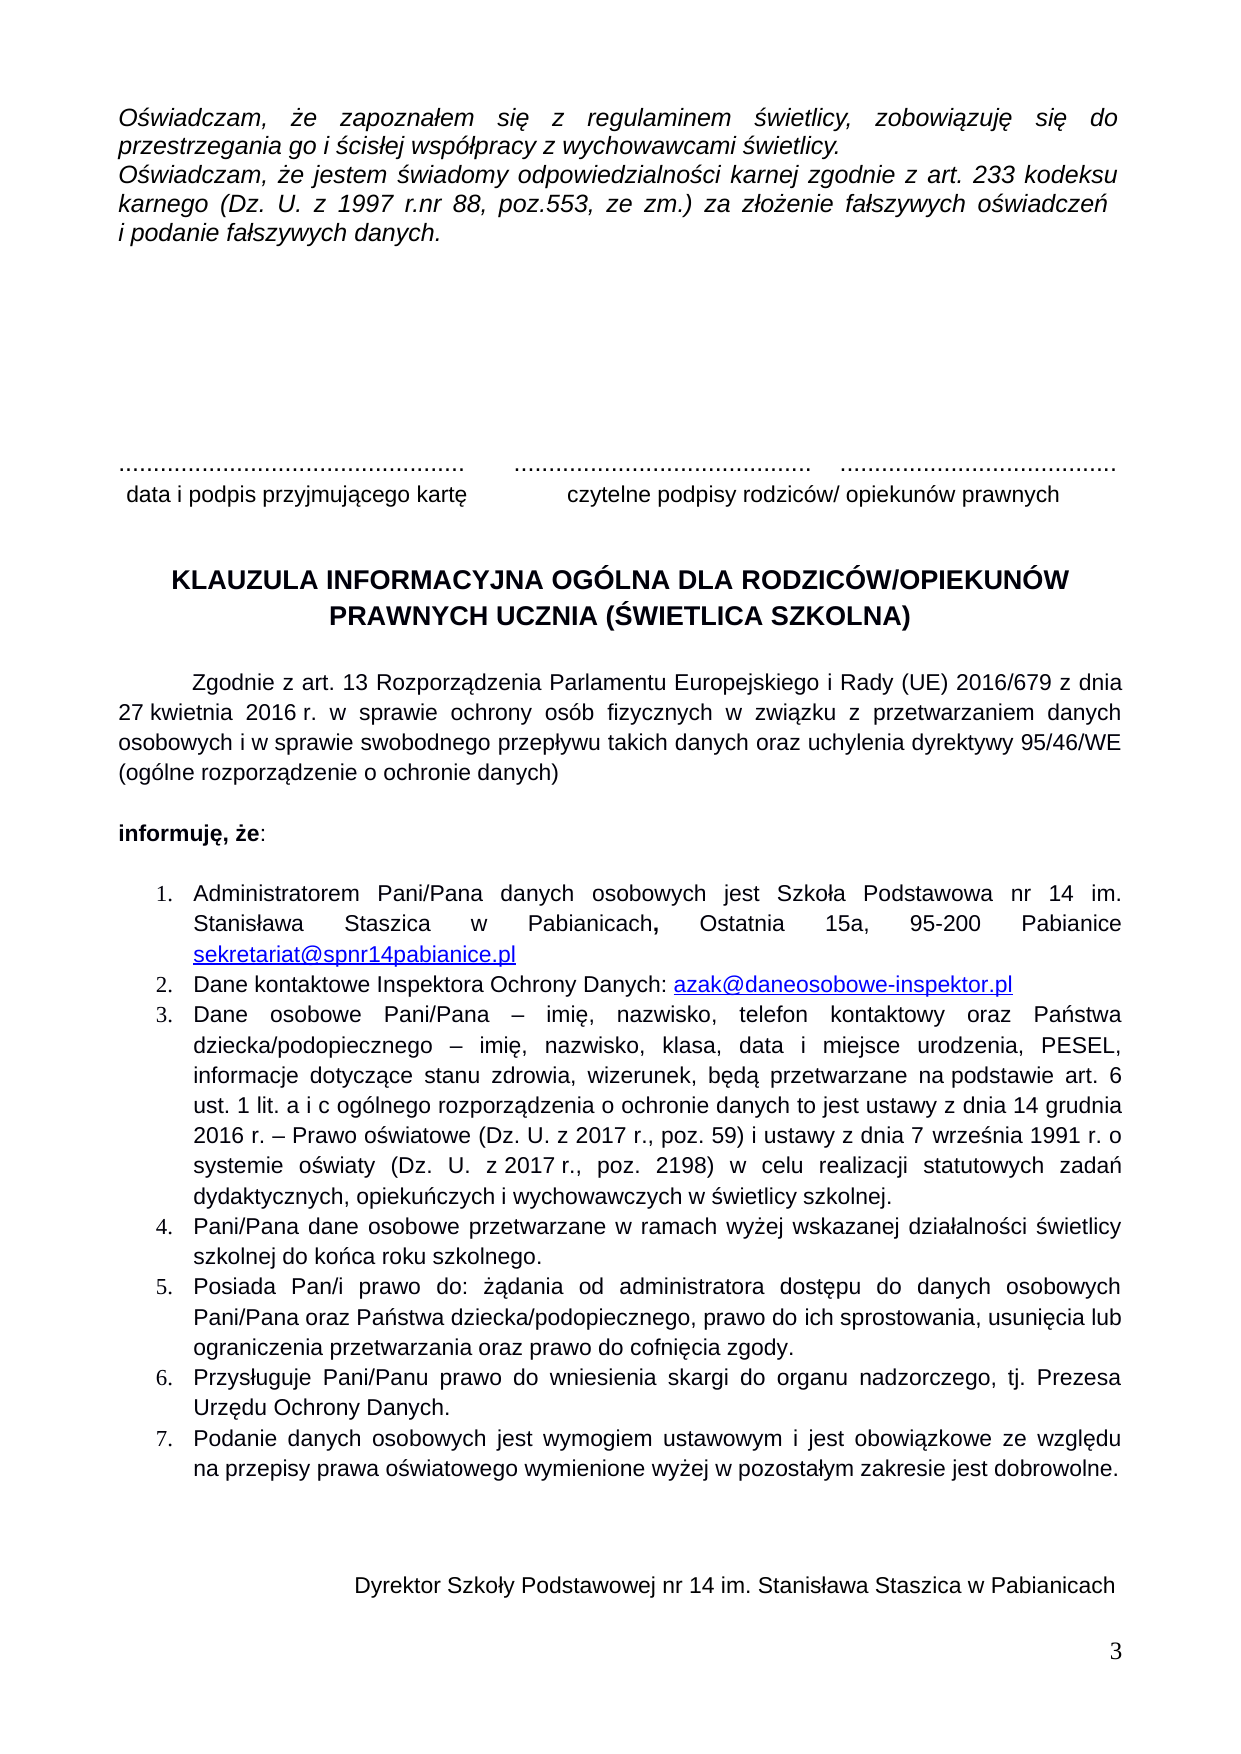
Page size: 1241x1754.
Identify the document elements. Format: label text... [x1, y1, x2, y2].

text Oświadczam, że zapoznałem się z regulaminem świetlicy, zobowiązuję się do przestrzegania go i ścisłej współpracy z wychowawcami świetlicy. [118, 102, 1122, 160]
list Dane kontaktowe Inspektora Ochrony Danych: azak@daneosobowe-inspektor.pl [156, 971, 1122, 997]
list Przysługuje Pani/Panu prawo do wniesienia skargi do organu nadzorczego, tj. Prezesa Urzędu Ochrony Danych. [156, 1364, 1122, 1421]
text informuję, że: [118, 820, 1122, 846]
list Administratorem Pani/Pana danych osobowych jest Szkoła Podstawowa nr 14 im. Stanisława Staszica w Pabianicach, Ostatnia 15a, 95-200 Pabianice sekretariat@spnr14pabianice.pl [156, 880, 1122, 967]
list Pani/Pana dane osobowe przetwarzane w ramach wyżej wskazanej działalności świetlicy szkolnej do końca roku szkolnego. [156, 1213, 1122, 1269]
list Podanie danych osobowych jest wymogiem ustawowym i jest obowiązkowe ze względu na przepisy prawa oświatowego wymienione wyżej w pozostałym zakresie jest dobrowolne. [156, 1424, 1122, 1481]
list Dane osobowe Pani/Pana – imię, nazwisko, telefon kontaktowy oraz Państwa dziecka/podopiecznego – imię, nazwisko, klasa, data i miejsce urodzenia, PESEL, informacje dotyczące stanu zdrowia, wizerunek, będą przetwarzane na podstawie art. 6 ust. 1 lit. a i c ogólnego rozporządzenia o ochronie danych to jest ustawy z dnia 14 grudnia 2016 r. – Prawo oświatowe (Dz. U. z 2017 r., poz. 59) i ustawy z dnia 7 września 1991 r. o systemie oświaty (Dz. U. z 2017 r., poz. 2198) w celu realizacji statutowych zadań dydaktycznych, opiekuńczych i wychowawczych w świetlicy szkolnej. [156, 1001, 1122, 1209]
text KLAUZULA INFORMACYJNA OGÓLNA DLA RODZICÓW/OPIEKUNÓW PRAWNYCH UCZNIA (ŚWIETLICA SZKOLNA) [118, 564, 1122, 631]
text Zgodnie z art. 13 Rozporządzenia Parlamentu Europejskiego i Rady (UE) 2016/679 z dnia 27 kwietnia 2016 r. w sprawie ochrony osób fizycznych w związku z przetwarzaniem danych osobowych i w sprawie swobodnego przepływu takich danych oraz uchylenia dyrektywy 95/46/WE (ogólne rozporządzenie o ochronie danych) [118, 669, 1122, 786]
text data i podpis przyjmującego kartę czytelne podpisy rodziców/ opiekunów prawnych [118, 476, 1122, 509]
text Dyrektor Szkoły Podstawowej nr 14 im. Stanisława Staszica w Pabianicach [133, 1572, 1122, 1598]
text .................................................. ........................................... ........................................ [118, 447, 1122, 476]
text Oświadczam, że jestem świadomy odpowiedzialności karnej zgodnie z art. 233 kodeksu karnego (Dz. U. z 1997 r.nr 88, poz.553, ze zm.) za złożenie fałszywych oświadczeń i podanie fałszywych danych. [118, 160, 1122, 246]
list Posiada Pan/i prawo do: żądania od administratora dostępu do danych osobowych Pani/Pana oraz Państwa dziecka/podopiecznego, prawo do ich sprostowania, usunięcia lub ograniczenia przetwarzania oraz prawo do cofnięcia zgody. [156, 1273, 1122, 1360]
